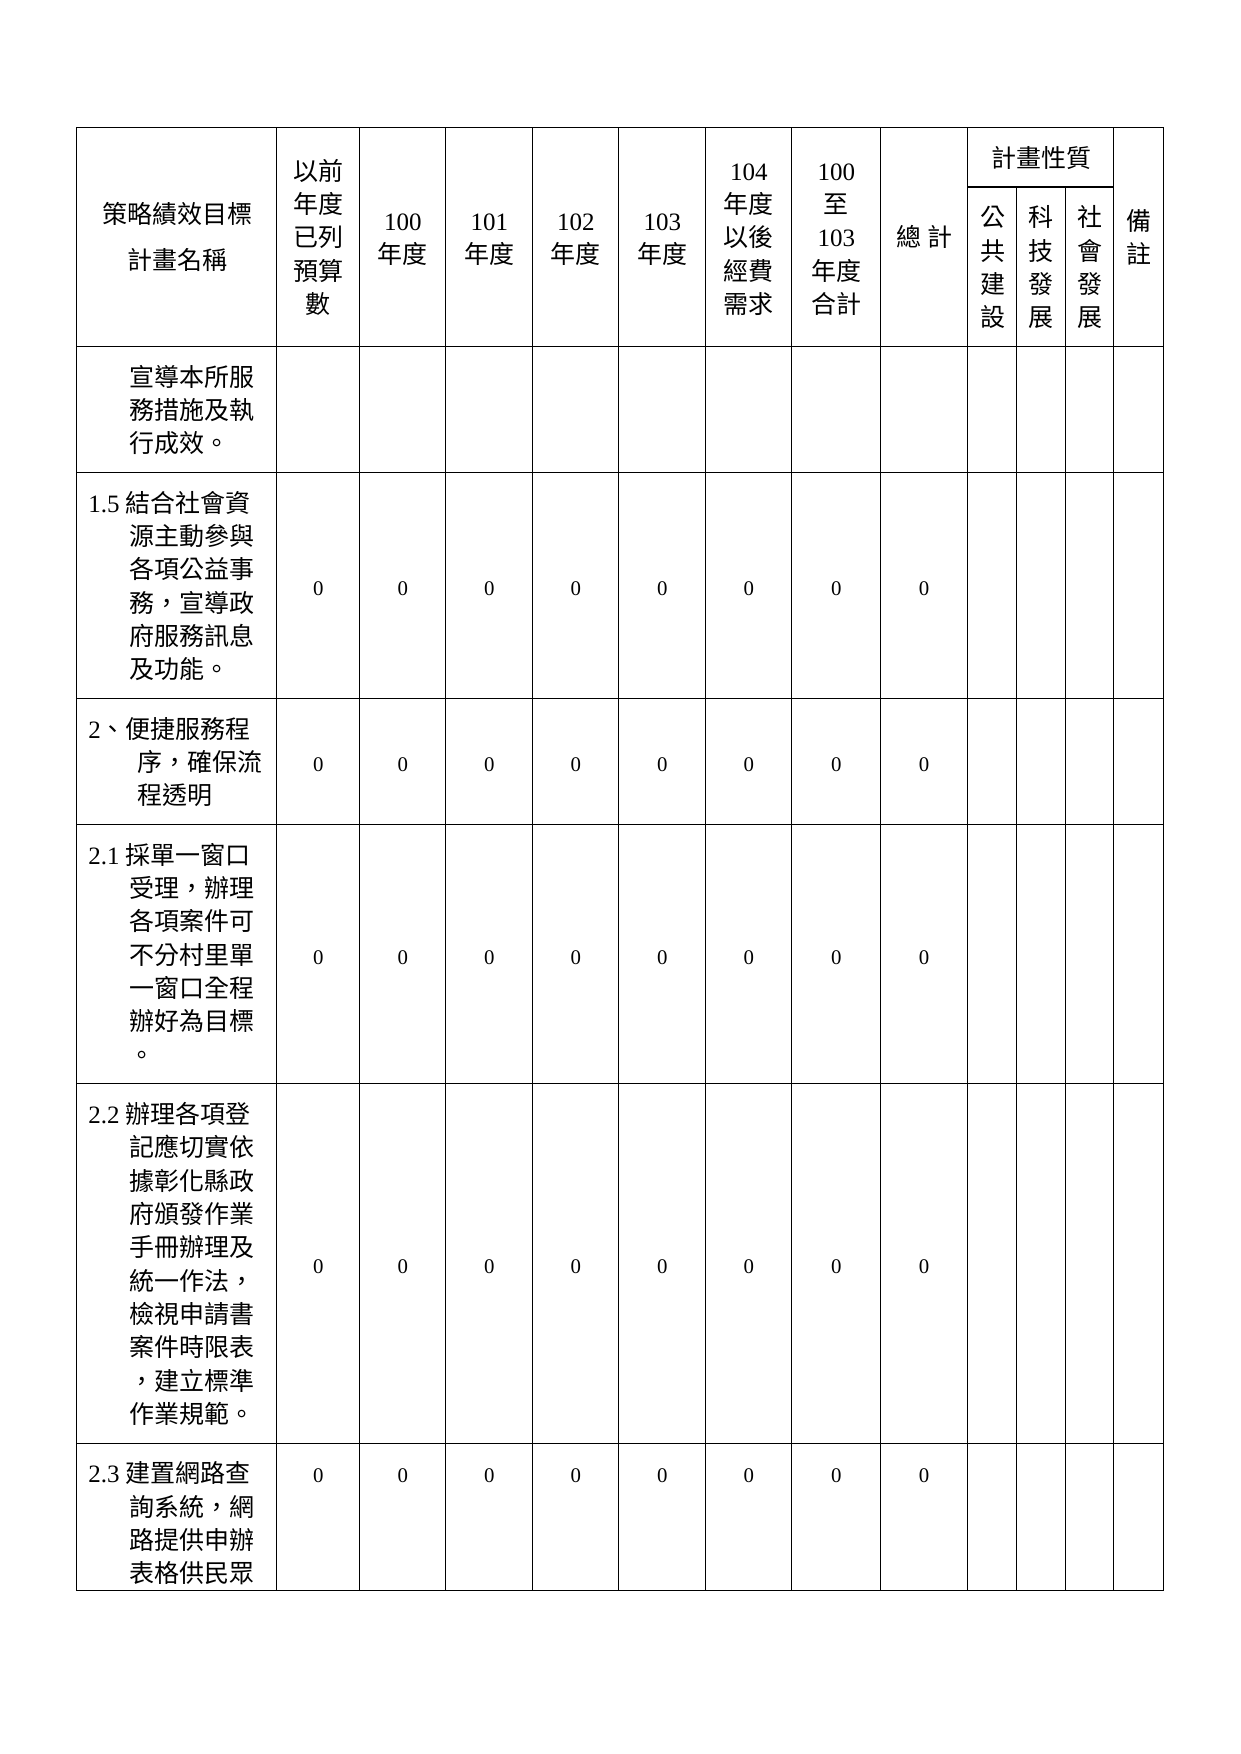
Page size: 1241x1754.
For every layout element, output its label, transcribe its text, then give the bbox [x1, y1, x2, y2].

table_cell [1066, 1444, 1113, 1589]
table_cell [968, 699, 1016, 824]
table_cell [881, 347, 967, 472]
table_cell 0 [706, 1444, 791, 1589]
table_header 103年度 [619, 128, 705, 346]
table_cell [1017, 699, 1065, 824]
table_cell [1114, 347, 1163, 472]
table_cell 宣導本所服務措施及執行成效。 [77, 347, 276, 472]
table_cell 0 [792, 473, 880, 698]
table_cell 0 [706, 699, 791, 824]
table_cell [1114, 1084, 1163, 1443]
table_cell [968, 347, 1016, 472]
table_cell 0 [792, 699, 880, 824]
table_cell [968, 1444, 1016, 1589]
table_cell [968, 825, 1016, 1083]
table_cell [1066, 347, 1113, 472]
table_cell 0 [277, 1084, 359, 1443]
table_cell 0 [881, 699, 967, 824]
table_cell [1066, 1084, 1113, 1443]
table_cell 0 [619, 825, 705, 1083]
table_cell [968, 473, 1016, 698]
table_cell 0 [533, 825, 618, 1083]
table_cell 科技發展 [1017, 188, 1065, 346]
table_cell 0 [792, 1084, 880, 1443]
table_cell 0 [881, 1444, 967, 1589]
table_cell [1066, 825, 1113, 1083]
table_header 102年度 [533, 128, 618, 346]
table_cell 0 [446, 1084, 532, 1443]
table_cell 0 [277, 699, 359, 824]
table_cell [1114, 825, 1163, 1083]
table_cell [1017, 347, 1065, 472]
table_cell [1017, 1084, 1065, 1443]
table_cell 0 [533, 473, 618, 698]
table_cell 0 [360, 699, 445, 824]
table_cell [1066, 473, 1113, 698]
table_cell 0 [706, 473, 791, 698]
table_cell 0 [619, 1444, 705, 1589]
table_cell [360, 347, 445, 472]
table_header 100年度 [360, 128, 445, 346]
table_header 策略績效目標 計畫名稱 [77, 128, 276, 346]
table_cell [277, 347, 359, 472]
table_cell 0 [619, 473, 705, 698]
table_cell 0 [360, 1444, 445, 1589]
table_cell 0 [446, 1444, 532, 1589]
table_cell 0 [881, 825, 967, 1083]
table_cell [1017, 473, 1065, 698]
table_cell [446, 347, 532, 472]
table_cell [968, 1084, 1016, 1443]
table_cell 0 [619, 1084, 705, 1443]
table_cell [1114, 473, 1163, 698]
table_cell 公共建設 [968, 188, 1016, 346]
table_cell [1017, 825, 1065, 1083]
table_header 備註 [1114, 128, 1163, 346]
table_header 計畫性質 [968, 128, 1113, 186]
table_cell 2.2 辦理各項登記應切實依據彰化縣政府頒發作業手冊辦理及統一作法，檢視申請書案件時限表，建立標準作業規範。 [77, 1084, 276, 1443]
table_cell 2.1 採單一窗口受理，辦理各項案件可不分村里單一窗口全程辦好為目標。 [77, 825, 276, 1083]
table_cell 便捷服務程序，確保流程透明 [77, 699, 276, 824]
table_cell 0 [792, 1444, 880, 1589]
table_cell [1114, 699, 1163, 824]
table_cell 0 [533, 1084, 618, 1443]
table_cell 0 [881, 473, 967, 698]
table_cell 0 [446, 825, 532, 1083]
table_cell 0 [360, 473, 445, 698]
table_cell 0 [277, 825, 359, 1083]
table_cell 0 [360, 1084, 445, 1443]
table_cell [706, 347, 791, 472]
table_cell 0 [792, 825, 880, 1083]
table_cell [1114, 1444, 1163, 1589]
table_cell [533, 347, 618, 472]
table_cell 0 [446, 699, 532, 824]
table_cell 0 [619, 699, 705, 824]
table_cell [792, 347, 880, 472]
table_cell [1017, 1444, 1065, 1589]
table_cell 0 [706, 1084, 791, 1443]
table_cell 0 [533, 1444, 618, 1589]
table_cell 0 [360, 825, 445, 1083]
table_header 以前年度已列預算數 [277, 128, 359, 346]
table_header 總 計 [881, 128, 967, 346]
table_header 104年度以後經費需求 [706, 128, 791, 346]
table_cell 0 [706, 825, 791, 1083]
table_cell 1.5 結合社會資源主動參與各項公益事務，宣導政府服務訊息及功能。 [77, 473, 276, 698]
table_cell 2.3 建置網路查詢系統，網路提供申辦表格供民眾 [77, 1444, 276, 1589]
table_cell 0 [533, 699, 618, 824]
table_cell 0 [277, 473, 359, 698]
table_header 100至103年度合計 [792, 128, 880, 346]
table_cell 0 [881, 1084, 967, 1443]
table_cell [619, 347, 705, 472]
table_cell 0 [277, 1444, 359, 1589]
table_header 101年度 [446, 128, 532, 346]
table_cell 0 [446, 473, 532, 698]
table_cell 社會發展 [1066, 188, 1113, 346]
table_cell [1066, 699, 1113, 824]
